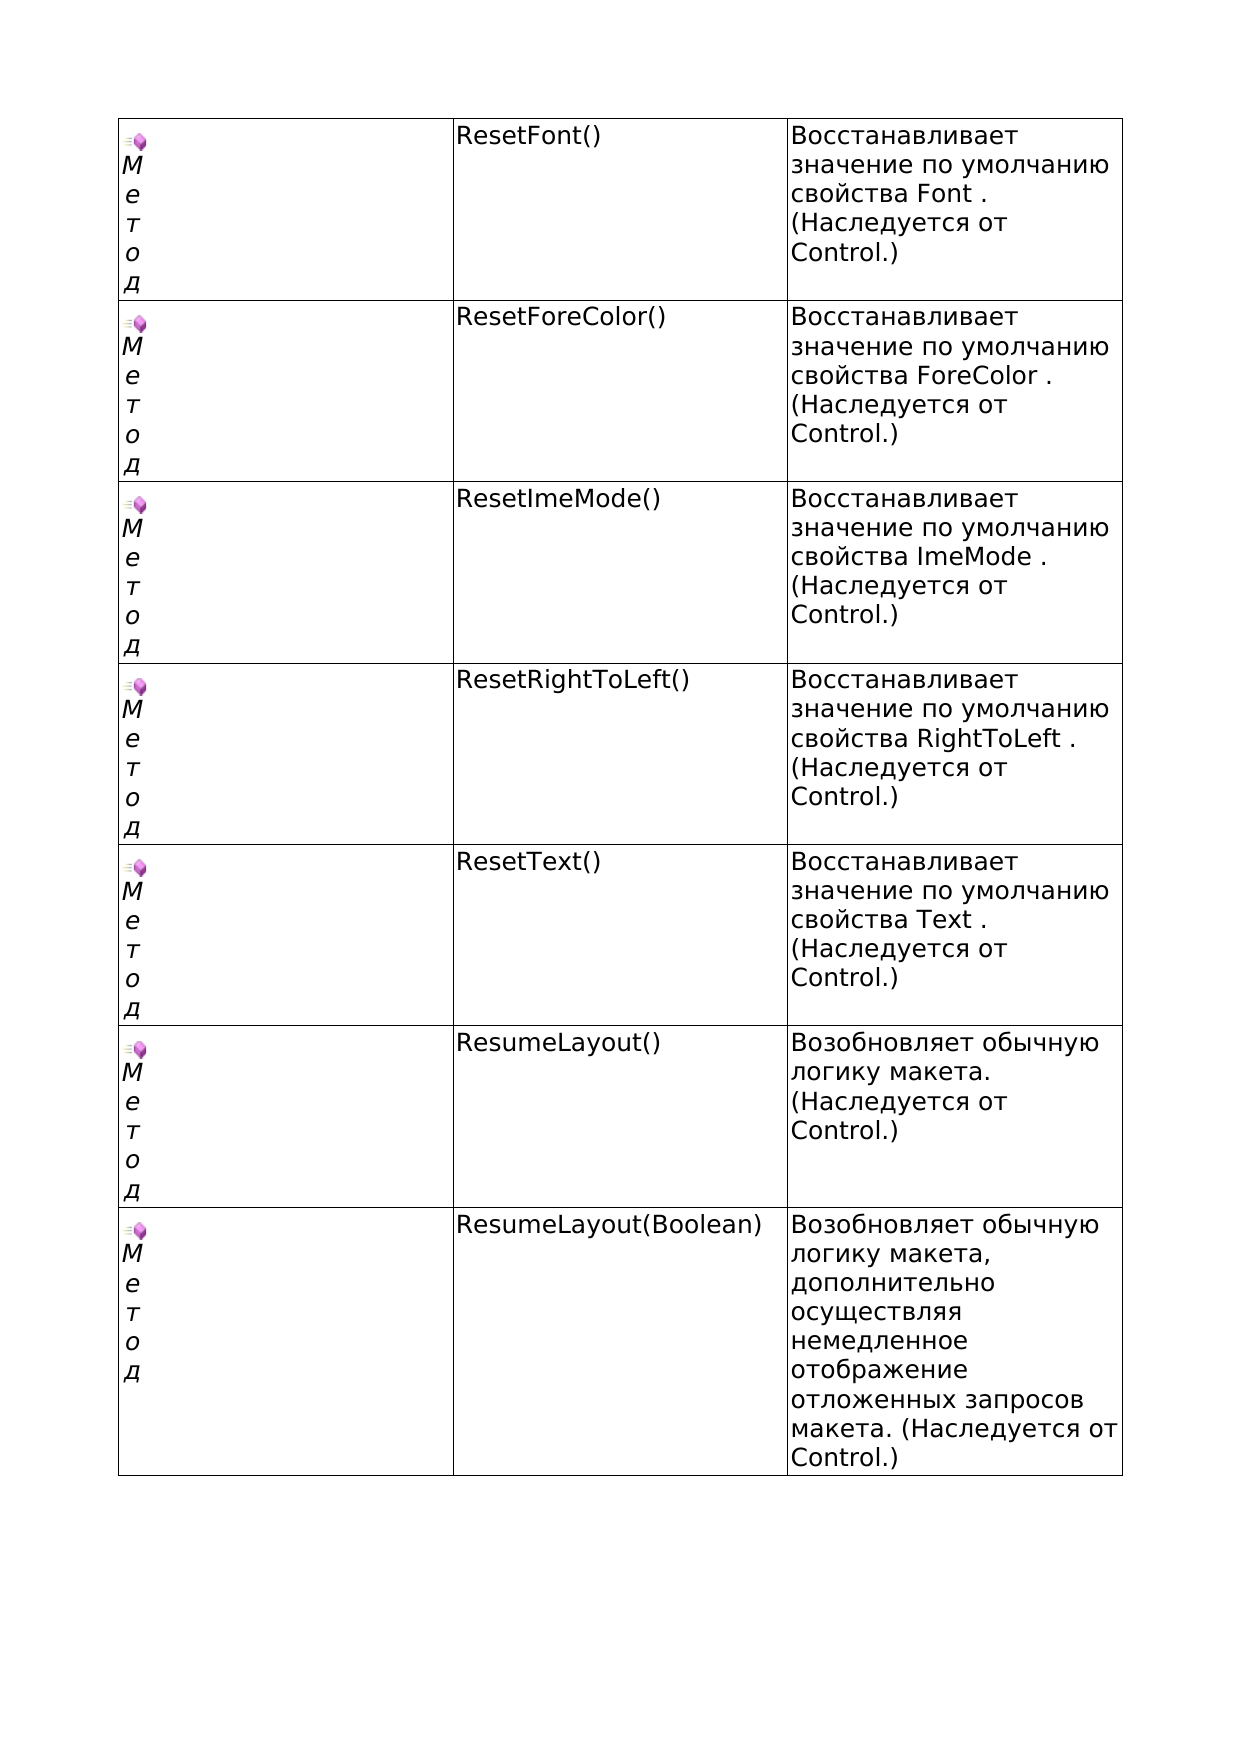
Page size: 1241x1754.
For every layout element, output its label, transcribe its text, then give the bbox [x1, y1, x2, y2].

picture [121, 1222, 147, 1240]
picture [121, 1041, 147, 1059]
table_cell ResetText() [454, 845, 787, 1025]
table_cell ResetImeMode() [454, 482, 787, 662]
table_cell [119, 1208, 453, 1475]
table_cell Возобновляет обычную логику макета. (Наследуется от Control.) [788, 1026, 1122, 1207]
table_cell Восстанавливает значение по умолчанию свойства RightToLeft . (Наследуется от Control.) [788, 664, 1122, 844]
picture [121, 315, 147, 333]
table_cell [119, 664, 453, 844]
picture [121, 859, 147, 877]
picture [121, 133, 147, 151]
table_cell ResetForeColor() [454, 301, 787, 481]
table_cell ResetRightToLeft() [454, 664, 787, 844]
table_cell ResetFont() [454, 119, 787, 299]
table_cell Восстанавливает значение по умолчанию свойства ForeColor . (Наследуется от Control.) [788, 301, 1122, 481]
table_cell [119, 119, 453, 299]
table_cell [119, 1026, 453, 1207]
picture [121, 496, 147, 514]
table_cell ResumeLayout() [454, 1026, 787, 1207]
table_cell Восстанавливает значение по умолчанию свойства ImeMode . (Наследуется от Control.) [788, 482, 1122, 662]
picture [121, 678, 147, 696]
table_cell ResumeLayout(Boolean) [454, 1208, 787, 1475]
table_cell Восстанавливает значение по умолчанию свойства Text . (Наследуется от Control.) [788, 845, 1122, 1025]
table_cell [119, 301, 453, 481]
table_cell [119, 845, 453, 1025]
table_cell [119, 482, 453, 662]
table_cell Возобновляет обычную логику макета, дополнительно осуществляя немедленное отображение отложенных запросов макета. (Наследуется от Control.) [788, 1208, 1122, 1475]
table_cell Восстанавливает значение по умолчанию свойства Font . (Наследуется от Control.) [788, 119, 1122, 299]
